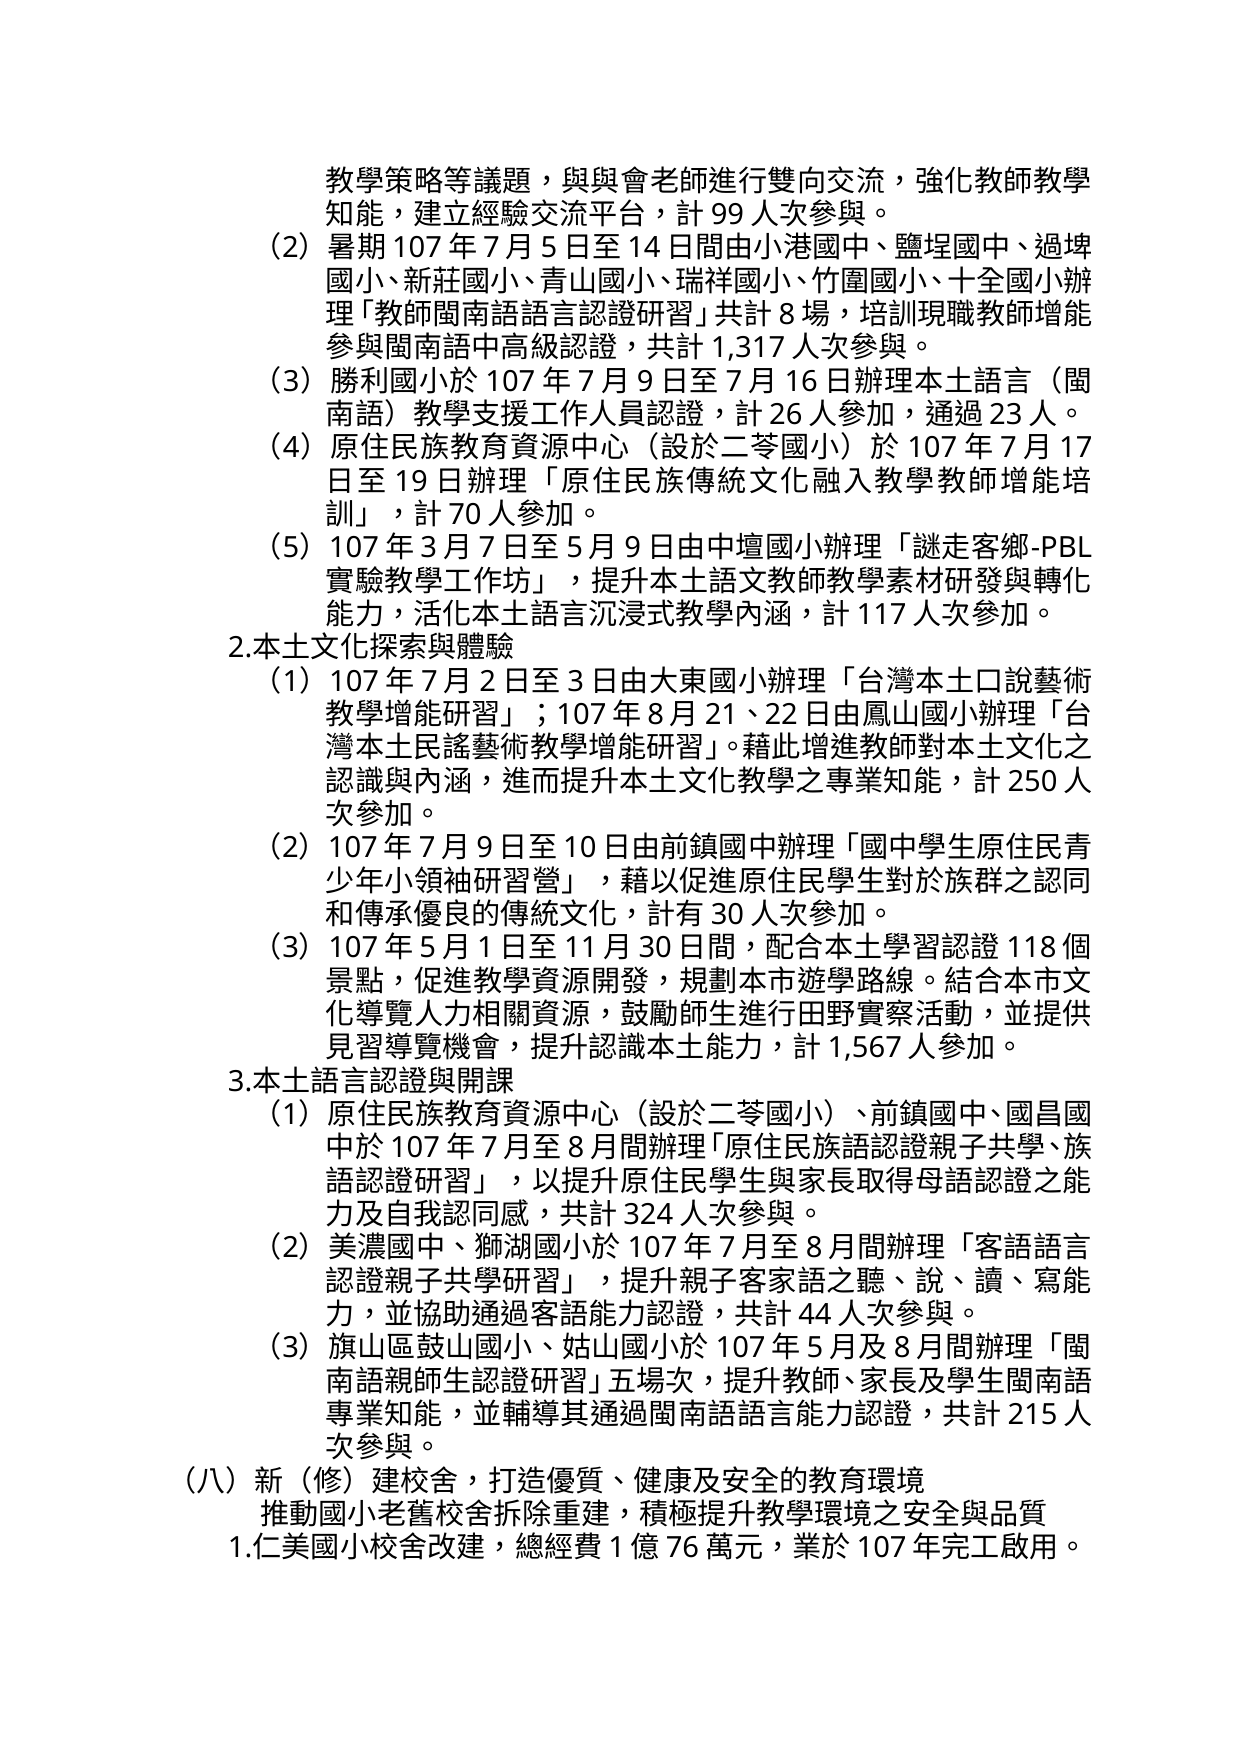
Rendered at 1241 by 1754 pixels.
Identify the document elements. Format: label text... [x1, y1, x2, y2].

text 3.本土語言認證與開課 [228, 1064, 1092, 1098]
text 2.本土文化探索與體驗 [228, 631, 1092, 664]
text 1.仁美國小校舍改建，總經費1億76萬元，業於107年完工啟用。 [228, 1531, 1092, 1564]
text （八）新（修）建校舍，打造優質、健康及安全的教育環境 [148, 1464, 1092, 1498]
text 教學策略等議題，與與會老師進行雙向交流，強化教師教學知能，建立經驗交流平台，計99人次參與。 [253, 164, 1092, 231]
text 推動國小老舊校舍拆除重建，積極提升教學環境之安全與品質 [260, 1498, 1092, 1531]
text （2）暑期107年7月5日至14日間由小港國中、鹽埕國中、過埤國小、新莊國小、青山國小、瑞祥國小、竹圍國小、十全國小辦理「教師閩南語語言認證研習」共計8場，培訓現職教師增能參與閩南語中高級認證，共計1,317人次參與。 [253, 231, 1092, 364]
text （3）107年5月1日至11月30日間，配合本土學習認證118個景點，促進教學資源開發，規劃本市遊學路線。結合本市文化導覽人力相關資源，鼓勵師生進行田野實察活動，並提供見習導覽機會，提升認識本土能力，計1,567人參加。 [253, 931, 1092, 1064]
text （1）107年7月2日至3日由大東國小辦理「台灣本土口說藝術教學增能研習」；107年8月21、22日由鳳山國小辦理「台灣本土民謠藝術教學增能研習」。藉此增進教師對本土文化之認識與內涵，進而提升本土文化教學之專業知能，計250人次參加。 [253, 664, 1092, 831]
text （5）107年3月7日至5月9日由中壇國小辦理「謎走客鄉-PBL實驗教學工作坊」，提升本土語文教師教學素材研發與轉化能力，活化本土語言沉浸式教學內涵，計117人次參加。 [253, 531, 1092, 631]
text （2）107年7月9日至10日由前鎮國中辦理「國中學生原住民青少年小領袖研習營」，藉以促進原住民學生對於族群之認同和傳承優良的傳統文化，計有30人次參加。 [253, 831, 1092, 931]
text （3）旗山區鼓山國小、姑山國小於107年5月及8月間辦理「閩南語親師生認證研習」五場次，提升教師、家長及學生閩南語專業知能，並輔導其通過閩南語語言能力認證，共計215人次參與。 [253, 1331, 1092, 1464]
text （3）勝利國小於107年7月9日至7月16日辦理本土語言（閩南語）教學支援工作人員認證，計26人參加，通過23人。 [253, 364, 1092, 431]
text （2）美濃國中、獅湖國小於107年7月至8月間辦理「客語語言認證親子共學研習」，提升親子客家語之聽、說、讀、寫能力，並協助通過客語能力認證，共計44人次參與。 [253, 1231, 1092, 1331]
text （1）原住民族教育資源中心（設於二苓國小）、前鎮國中、國昌國中於107年7月至8月間辦理「原住民族語認證親子共學、族語認證研習」，以提升原住民學生與家長取得母語認證之能力及自我認同感，共計324人次參與。 [253, 1098, 1092, 1231]
text （4）原住民族教育資源中心（設於二苓國小）於107年7月17日至19日辦理「原住民族傳統文化融入教學教師增能培訓」，計70人參加。 [253, 431, 1092, 531]
